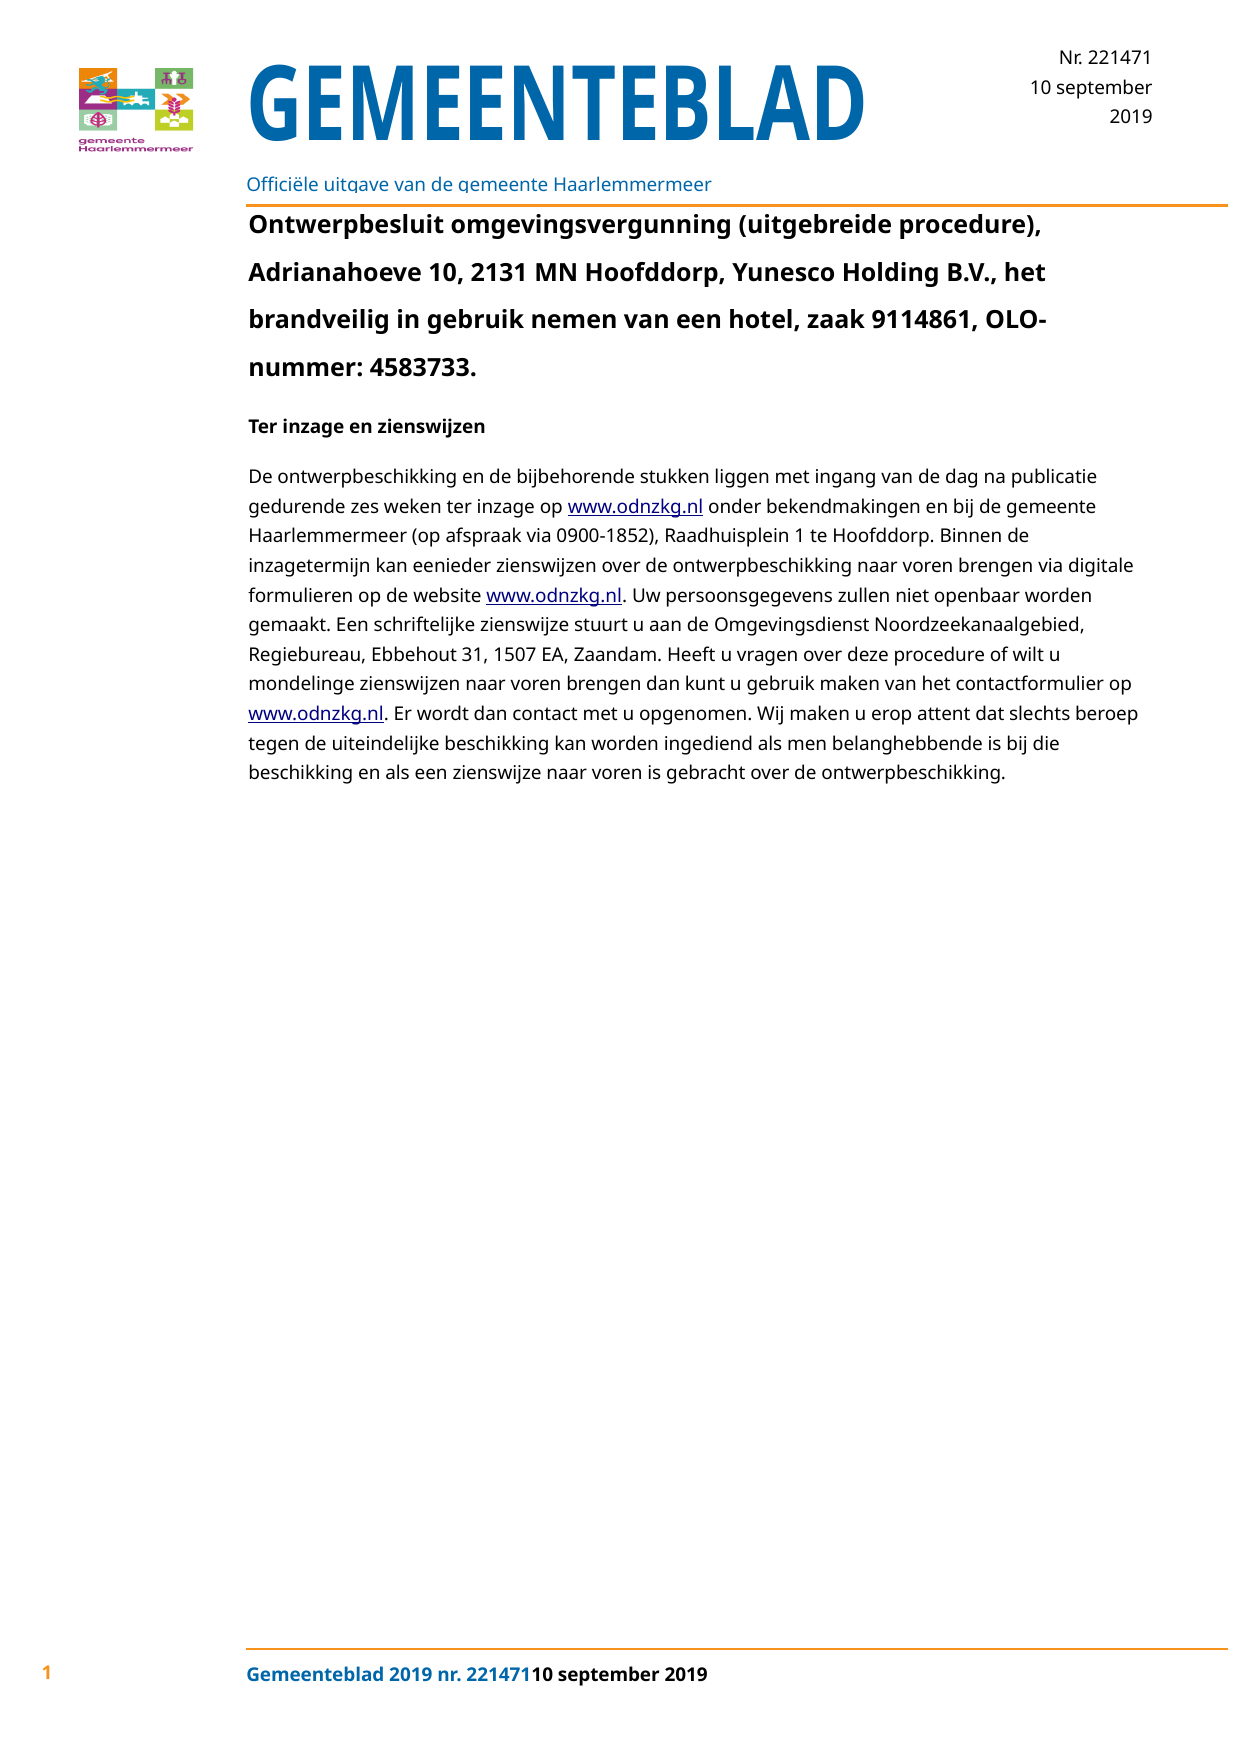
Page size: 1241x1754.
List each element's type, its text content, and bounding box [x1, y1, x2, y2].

text De ontwerpbeschikking en de bijbehorende stukken liggen met ingang van de dag na publicatie gedurende zes weken ter inzage op www.odnzkg.nl onder bekendmakingen en bij de gemeente Haarlemmermeer (op afspraak via 0900-1852), Raadhuisplein 1 te Hoofddorp. Binnen de inzagetermijn kan eenieder zienswijzen over de ontwerpbeschikking naar voren brengen via digitale formulieren op de website www.odnzkg.nl. Uw persoonsgegevens zullen niet openbaar worden gemaakt. Een schriftelijke zienswijze stuurt u aan de Omgevingsdienst Noordzeekanaalgebied, Regiebureau, Ebbehout 31, 1507 EA, Zaandam. Heeft u vragen over deze procedure of wilt u mondelinge zienswijzen naar voren brengen dan kunt u gebruik maken van het contactformulier op www.odnzkg.nl. Er wordt dan contact met u opgenomen. Wij maken u erop attent dat slechts beroep tegen de uiteindelijke beschikking kan worden ingediend als men belanghebbende is bij die beschikking en als een zienswijze naar voren is gebracht over de ontwerpbeschikking. [248, 463, 1152, 785]
picture [41, 47, 231, 172]
text Ter inzage en zienswijzen [248, 413, 1152, 439]
text Ontwerpbesluit omgevingsvergunning (uitgebreide procedure), Adrianahoeve 10, 2131 MN Hoofddorp, Yunesco Holding B.V., het brandveilig in gebruik nemen van een hotel, zaak 9114861, OLO-nummer: 4583733. [248, 207, 1152, 384]
